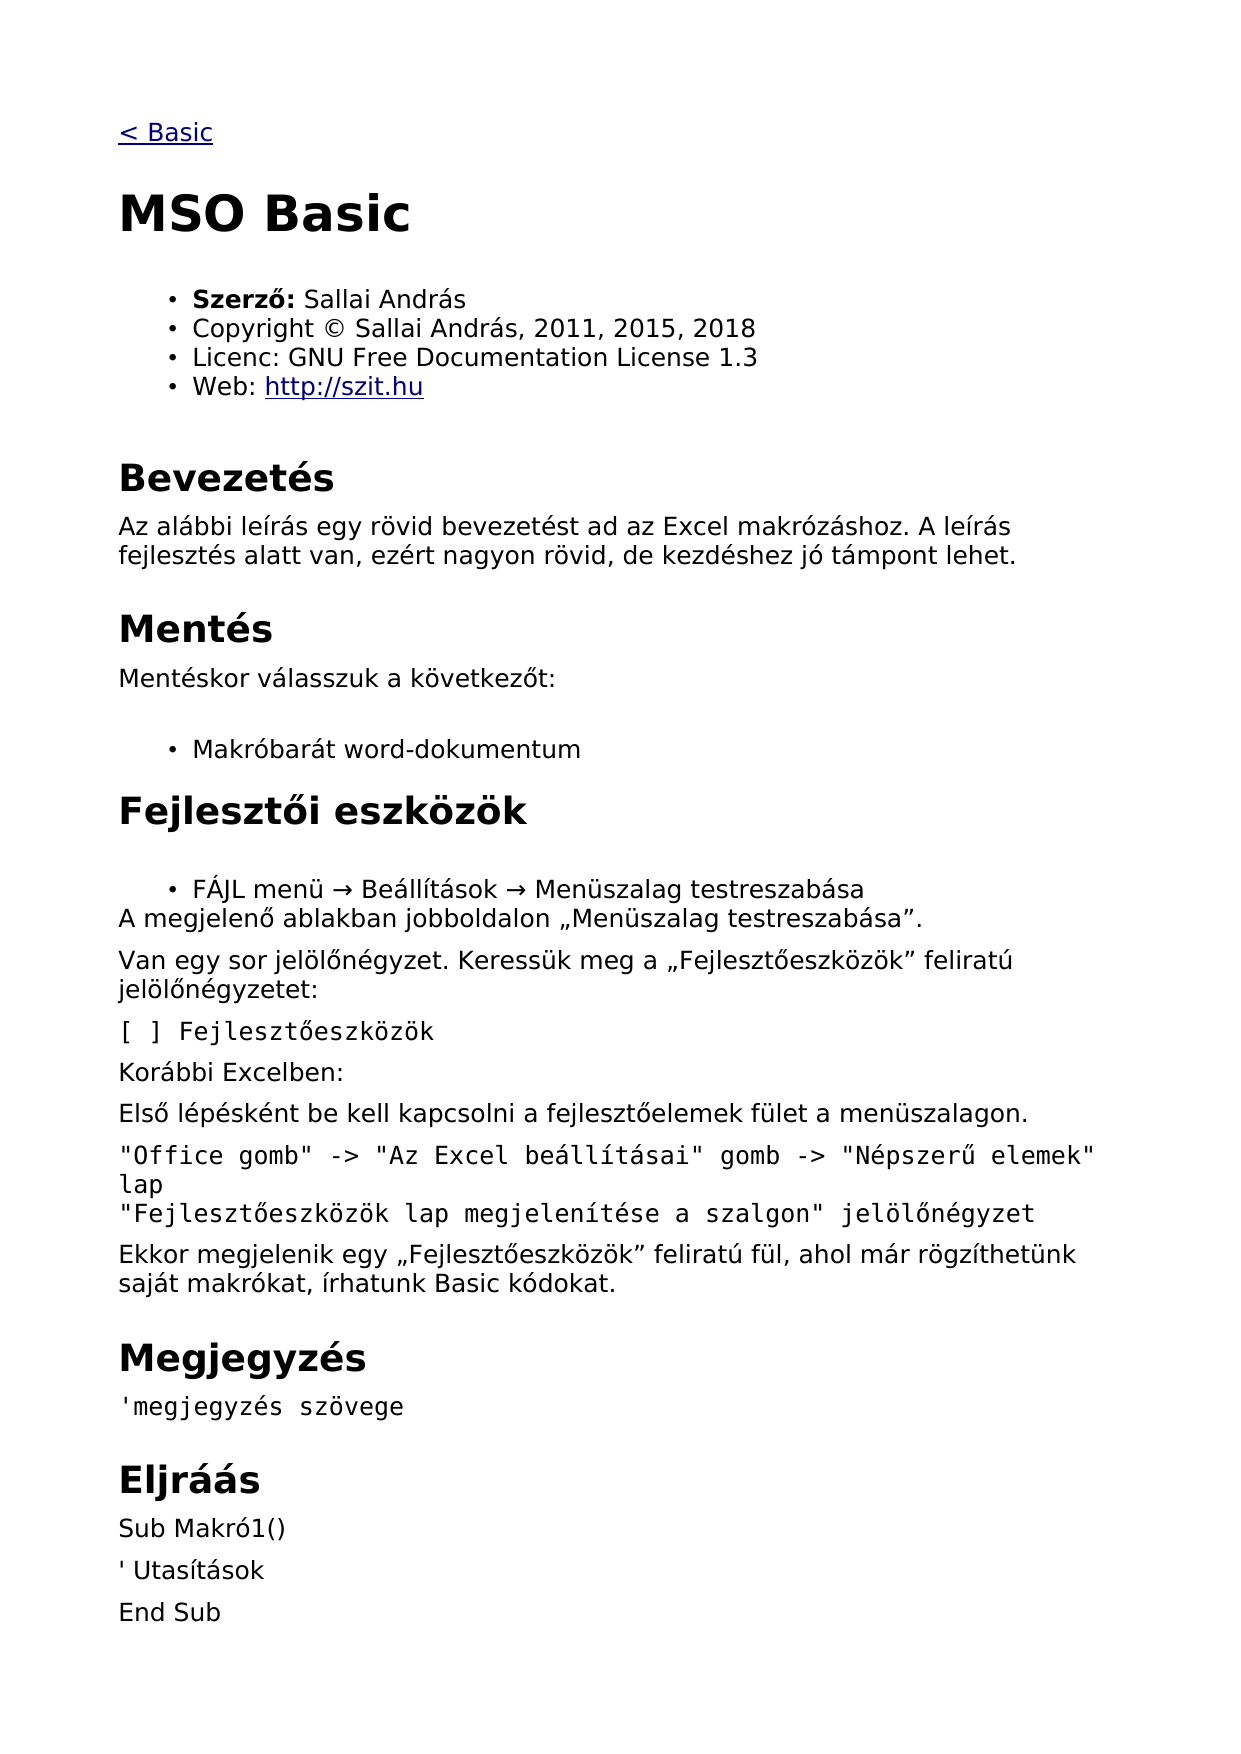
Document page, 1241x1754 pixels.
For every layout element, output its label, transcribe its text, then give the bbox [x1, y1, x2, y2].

list Szerző: Sallai András [177, 285, 1122, 314]
list FÁJL menü → Beállítások → Menüszalag testreszabása [177, 875, 1122, 904]
subtitle Megjegyzés [118, 1336, 1122, 1380]
text Ekkor megjelenik egy „Fejlesztőeszközök” feliratú fül, ahol már rögzíthetünk saját makrókat, írhatunk Basic kódokat. [118, 1240, 1122, 1299]
list Web: http://szit.hu [177, 372, 1122, 402]
subtitle Mentés [118, 608, 1122, 652]
text A megjelenő ablakban jobboldalon „Menüszalag testreszabása”. [118, 904, 1122, 933]
text Van egy sor jelölőnégyzet. Keressük meg a „Fejlesztőeszközök” feliratú jelölőnégyzetet: [118, 946, 1122, 1004]
text ' Utasítások [118, 1556, 1122, 1585]
text Mentéskor válasszuk a következőt: [118, 664, 1122, 693]
text Sub Makró1() [118, 1514, 1122, 1544]
text < Basic [118, 118, 1122, 147]
text End Sub [118, 1598, 1122, 1627]
text "Office gomb" -> "Az Excel beállításai" gomb -> "Népszerű elemek" lap "Fejlesztőeszközök lap megjelenítése a szalgon" jelölőnégyzet [118, 1141, 1122, 1229]
subtitle MSO Basic [118, 185, 1122, 243]
text Az alábbi leírás egy rövid bevezetést ad az Excel makrózáshoz. A leírás fejlesztés alatt van, ezért nagyon rövid, de kezdéshez jó támpont lehet. [118, 512, 1122, 571]
subtitle Bevezetés [118, 456, 1122, 500]
text Első lépésként be kell kapcsolni a fejlesztőelemek fület a menüszalagon. [118, 1099, 1122, 1129]
text Korábbi Excelben: [118, 1058, 1122, 1087]
subtitle Eljráás [118, 1458, 1122, 1502]
list Licenc: GNU Free Documentation License 1.3 [177, 343, 1122, 372]
list Makróbarát word-dokumentum [177, 735, 1122, 764]
text 'megjegyzés szövege [118, 1392, 1122, 1422]
subtitle Fejlesztői eszközök [118, 789, 1122, 833]
text [ ] Fejlesztőeszközök [118, 1017, 1122, 1046]
list Copyright © Sallai András, 2011, 2015, 2018 [177, 314, 1122, 343]
